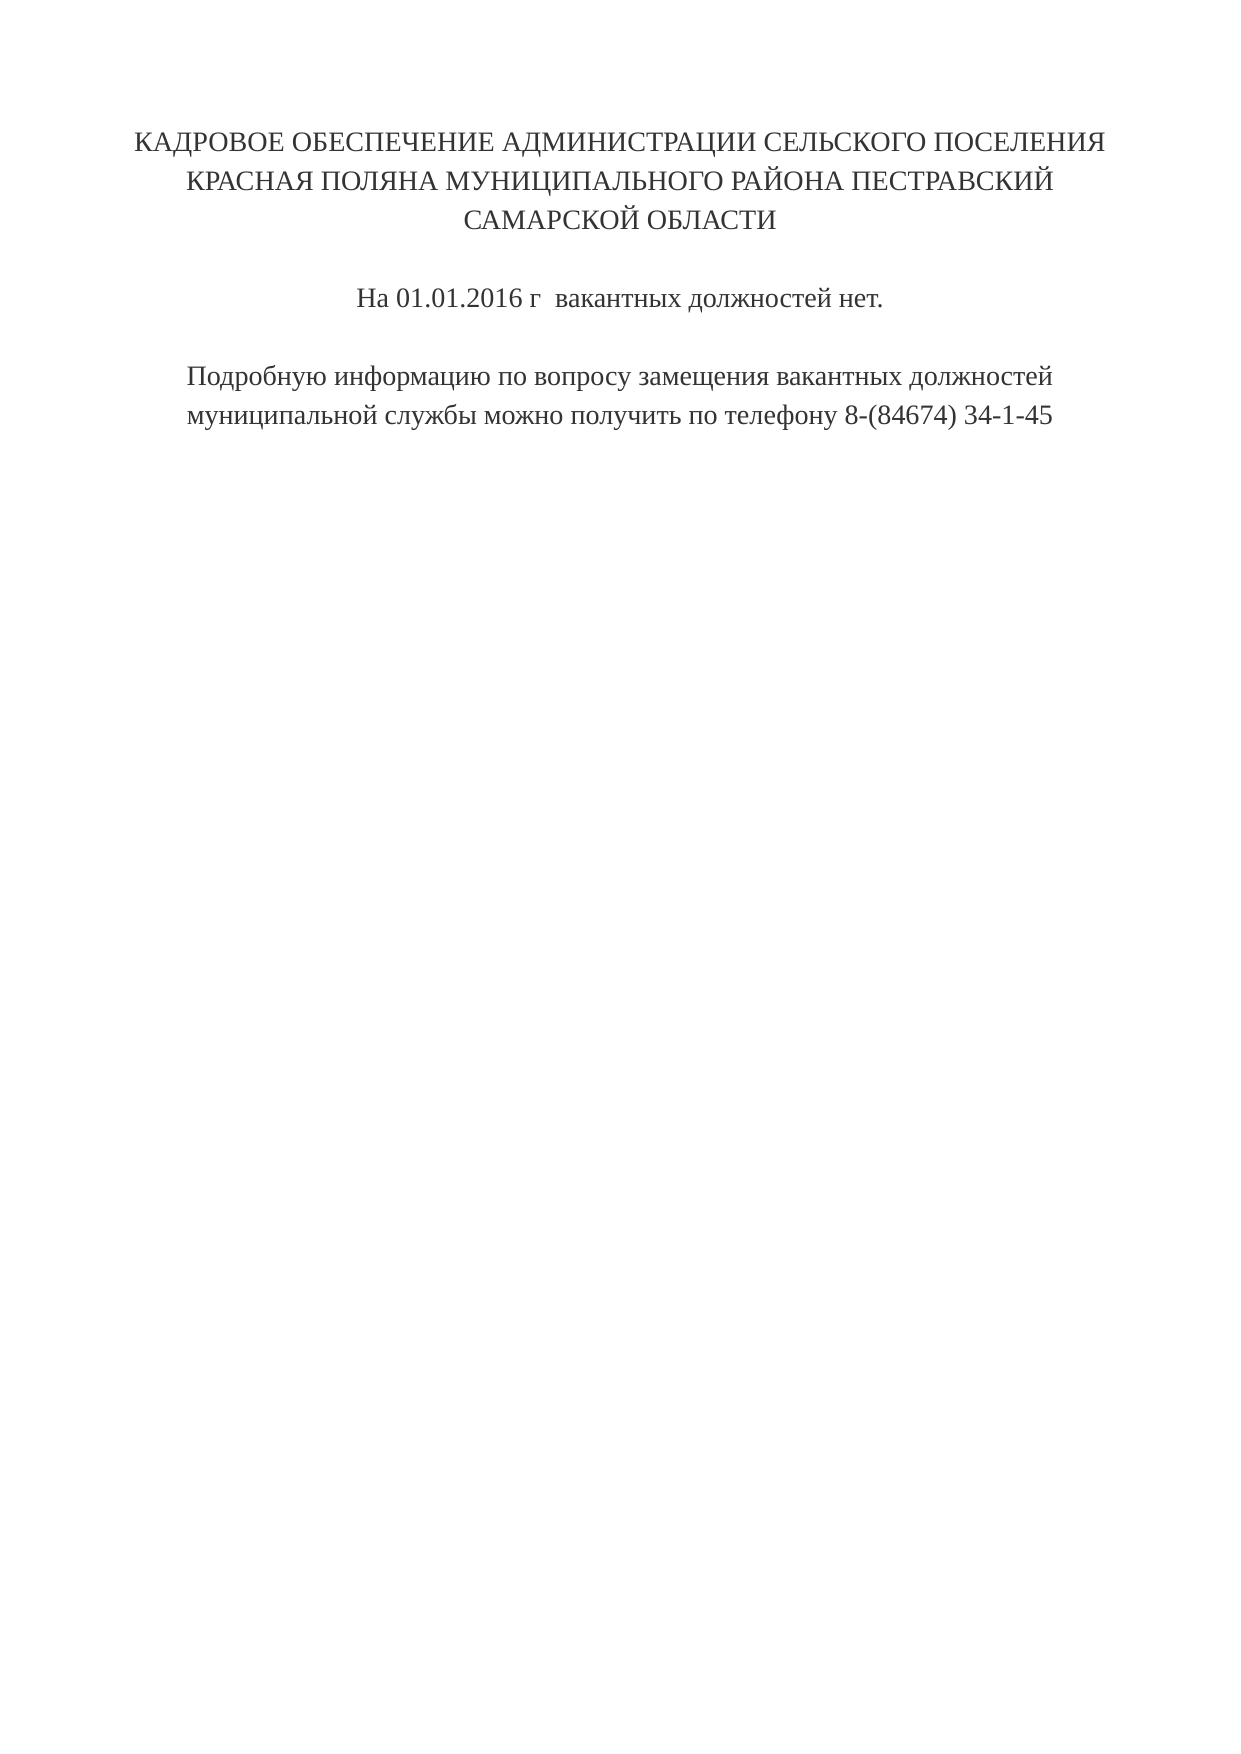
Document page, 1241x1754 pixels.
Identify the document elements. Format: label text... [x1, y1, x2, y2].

text КАДРОВОЕ ОБЕСПЕЧЕНИЕ АДМИНИСТРАЦИИ СЕЛЬСКОГО ПОСЕЛЕНИЯ КРАСНАЯ ПОЛЯНА МУНИЦИПАЛЬНОГО РАЙОНА ПЕСТРАВСКИЙ САМАРСКОЙ ОБЛАСТИ [118, 118, 1122, 235]
text Подробную информацию по вопросу замещения вакантных должностей муниципальной службы можно получить по телефону 8-(84674) 34-1-45 [118, 352, 1122, 431]
text На 01.01.2016 г вакантных должностей нет. [118, 274, 1122, 313]
